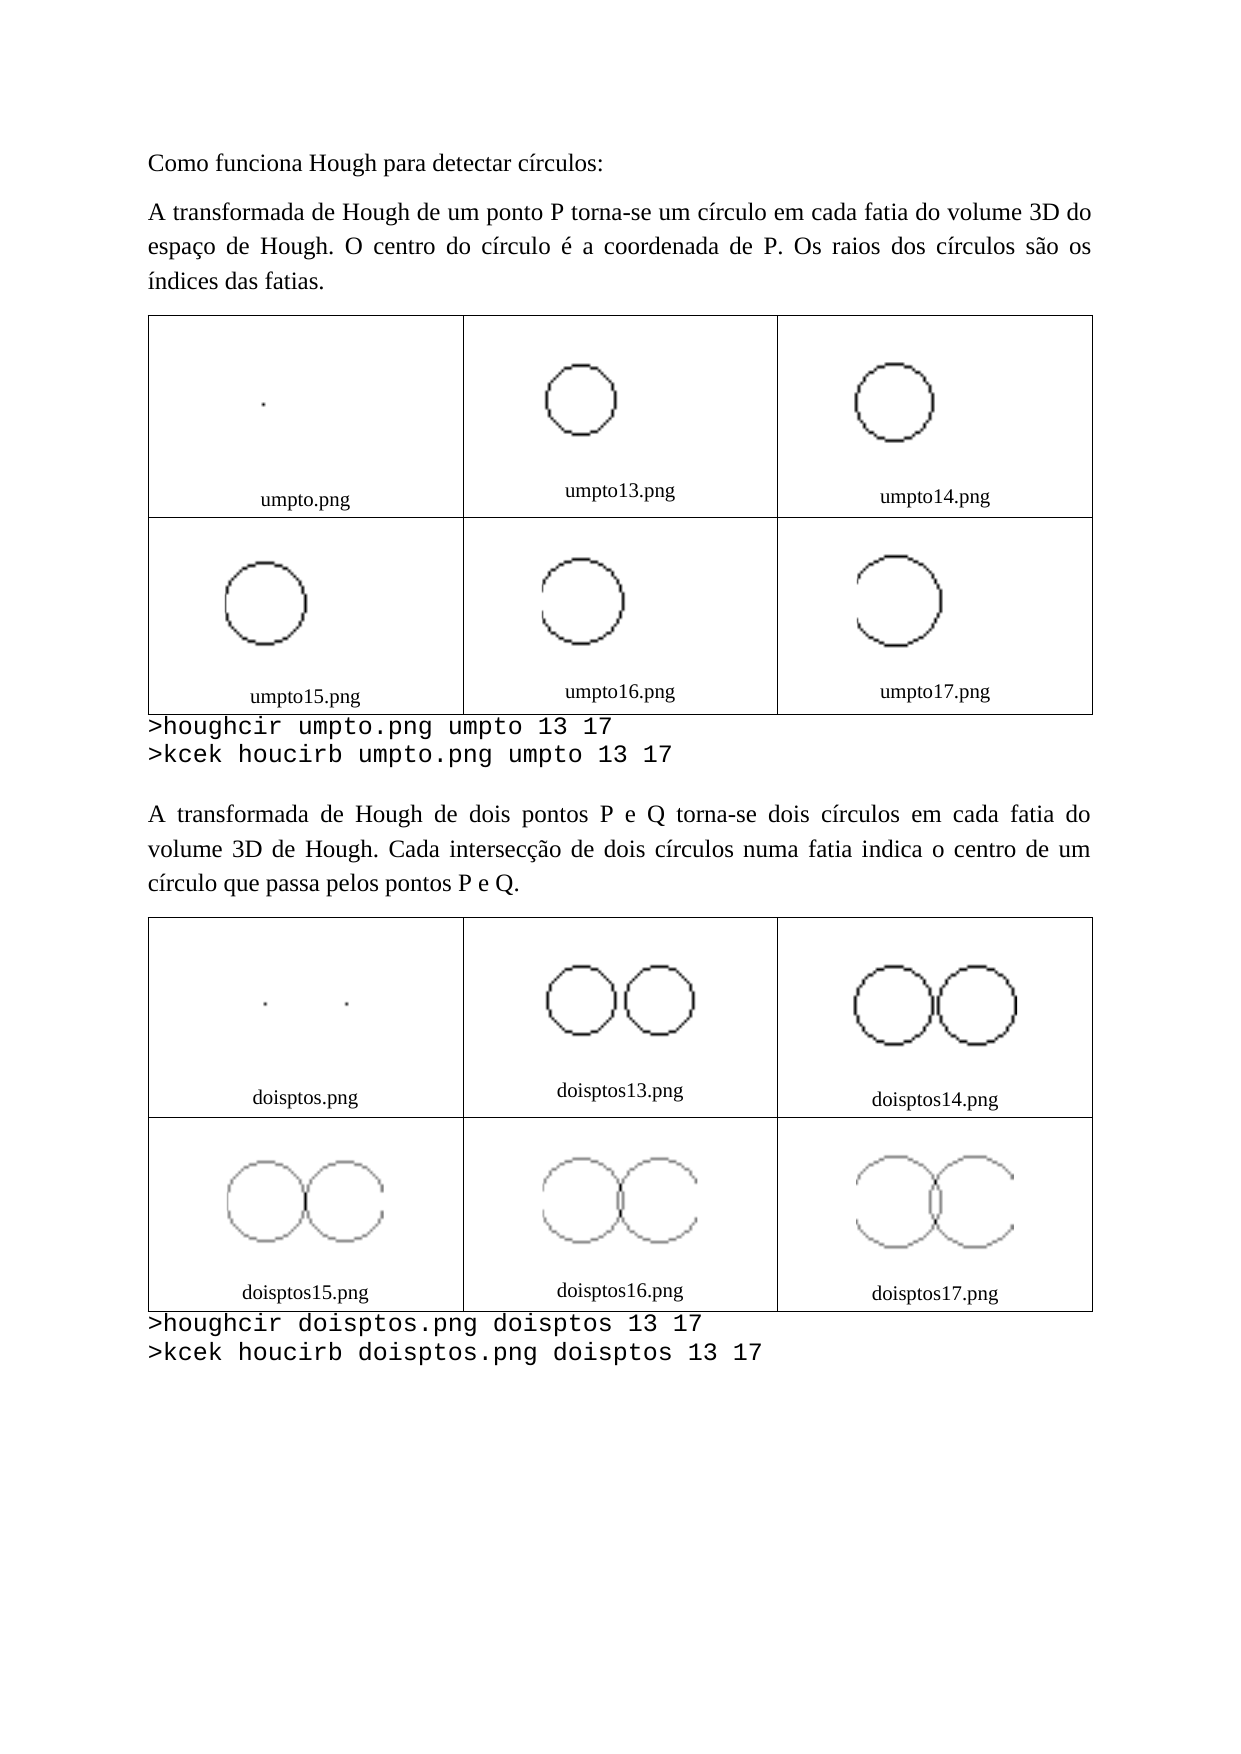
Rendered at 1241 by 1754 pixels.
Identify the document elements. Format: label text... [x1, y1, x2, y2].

text >kcek houcirb doisptos.png doisptos 13 17 [148, 1339, 1092, 1367]
table_header umpto.png [149, 316, 463, 517]
text Como funciona Hough para detectar círculos: [148, 148, 1092, 176]
text A transformada de Hough de um ponto P torna-se um círculo em cada fatia do volume 3D do espaço de Hough. O centro do círculo é a coordenada de P. Os raios dos círculos são os índices das fatias. [148, 197, 1092, 294]
picture [224, 923, 387, 1085]
table_cell umpto15.png [149, 518, 463, 714]
picture [852, 923, 1018, 1088]
table_header doisptos.png [149, 918, 463, 1117]
picture [541, 522, 699, 680]
picture [542, 923, 698, 1078]
text >kcek houcirb umpto.png umpto 13 17 [148, 742, 1092, 770]
table_cell doisptos15.png [149, 1118, 463, 1311]
text A transformada de Hough de dois pontos P e Q torna-se dois círculos em cada fatia do volume 3D de Hough. Cada intersecção de dois círculos numa fatia indica o centro de um círculo que passa pelos pontos P e Q. [148, 799, 1092, 897]
picture [221, 320, 389, 488]
table_cell doisptos16.png [464, 1118, 777, 1311]
picture [853, 320, 1017, 484]
table_cell umpto16.png [464, 518, 777, 714]
picture [226, 1123, 384, 1280]
table_header umpto14.png [778, 316, 1092, 517]
table_header doisptos14.png [778, 918, 1092, 1117]
text >houghcir umpto.png umpto 13 17 [148, 715, 1092, 742]
picture [856, 522, 1014, 679]
table_header doisptos13.png [464, 918, 777, 1117]
table_header umpto13.png [464, 316, 777, 517]
text >houghcir doisptos.png doisptos 13 17 [148, 1312, 1092, 1339]
picture [542, 1123, 698, 1278]
table_cell umpto17.png [778, 518, 1092, 714]
picture [856, 1123, 1014, 1281]
picture [541, 320, 699, 479]
table_cell doisptos17.png [778, 1118, 1092, 1311]
picture [224, 522, 386, 684]
